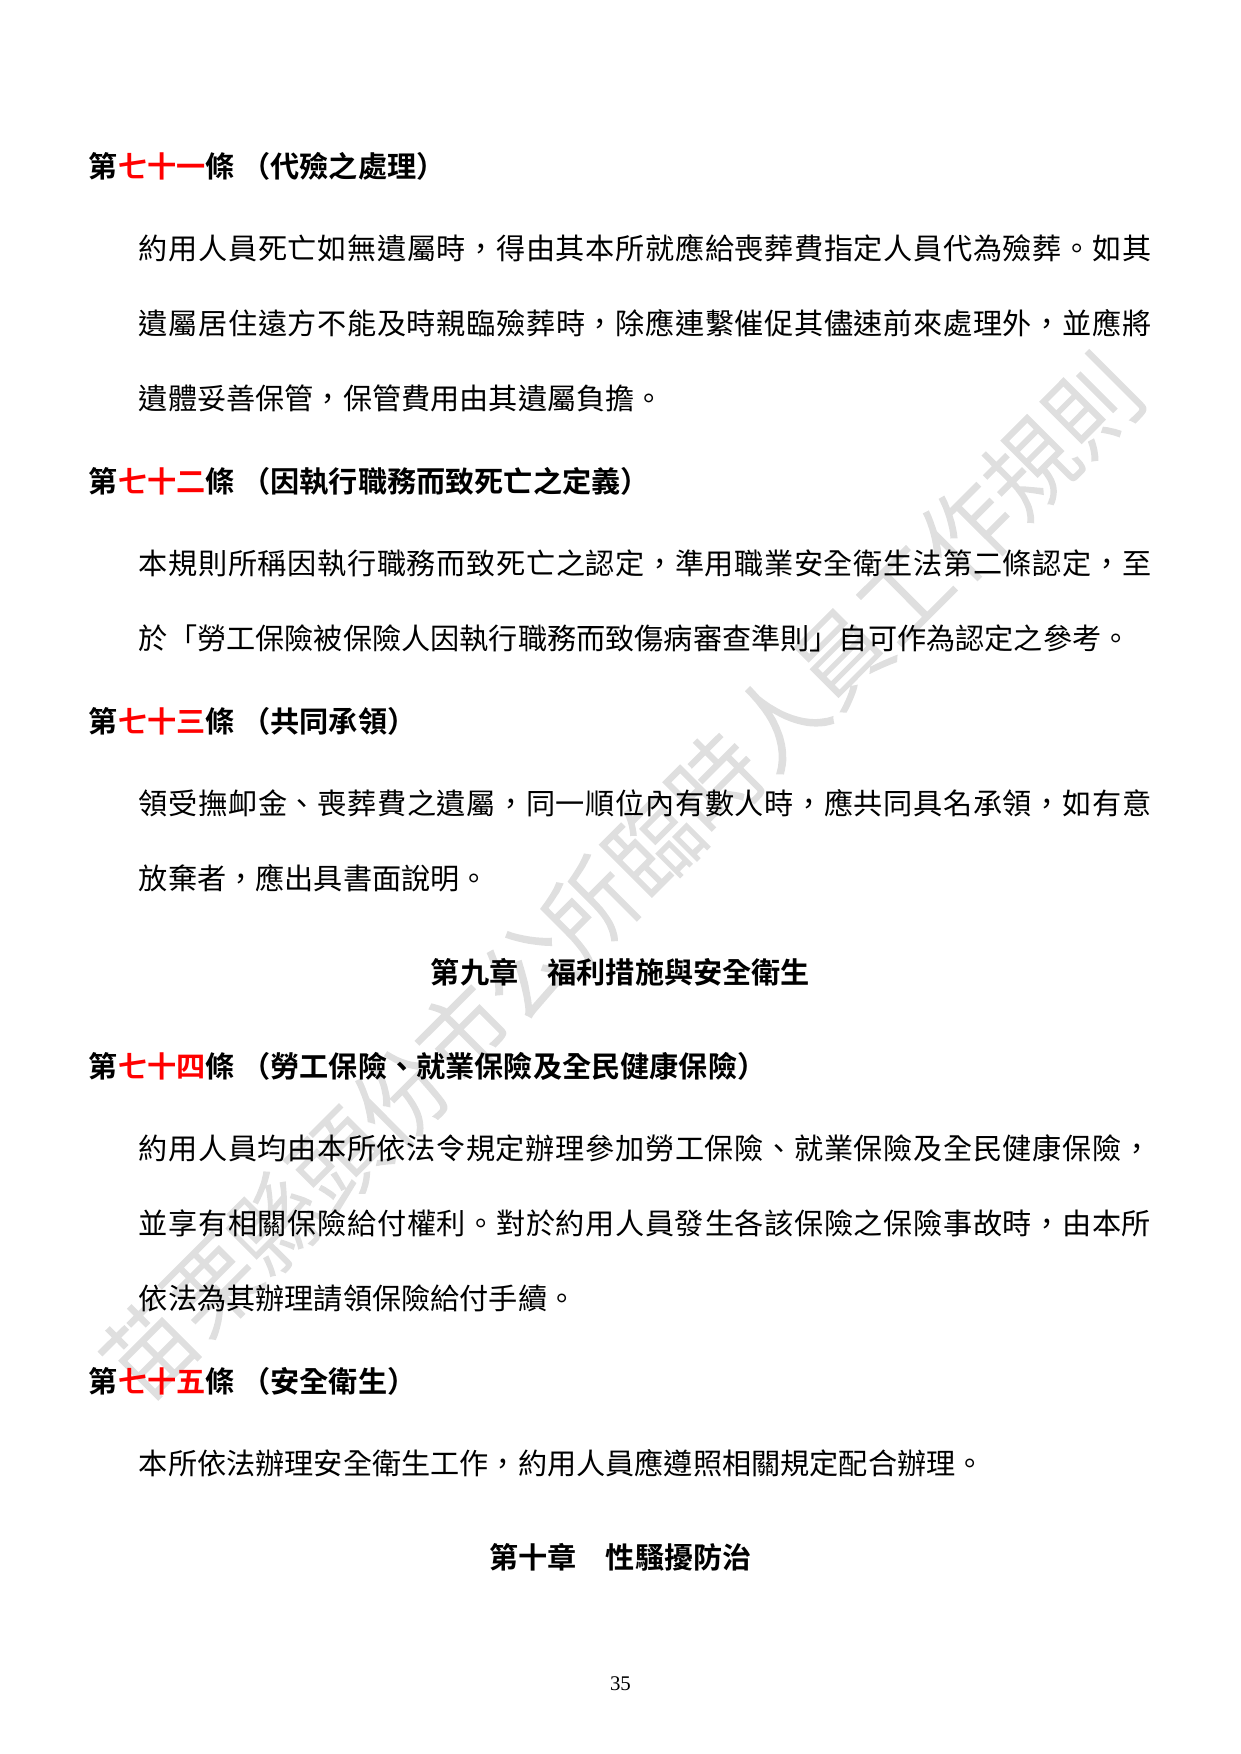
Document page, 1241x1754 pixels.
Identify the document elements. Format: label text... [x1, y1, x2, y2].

text 第十章 性騷擾防治 [89, 1518, 1152, 1593]
text 第九章 福利措施與安全衛生 [89, 933, 1152, 1008]
text 約用人員均由本所依法令規定辦理參加勞工保險、就業保險及全民健康保險，並享有相關保險給付權利。對於約用人員發生各該保險之保險事故時，由本所依法為其辦理請領保險給付手續。 [139, 1109, 1152, 1334]
text 約用人員死亡如無遺屬時，得由其本所就應給喪葬費指定人員代為殮葬。如其遺屬居住遠方不能及時親臨殮葬時，除應連繫催促其儘速前來處理外，並應將遺體妥善保管，保管費用由其遺屬負擔。 [139, 209, 1152, 434]
text 第七十三條 （共同承領） [89, 682, 1152, 757]
text 領受撫卹金、喪葬費之遺屬，同一順位內有數人時，應共同具名承領，如有意放棄者，應出具書面說明。 [139, 764, 1152, 914]
text 本規則所稱因執行職務而致死亡之認定，準用職業安全衛生法第二條認定，至於「勞工保險被保險人因執行職務而致傷病審查準則」自可作為認定之參考。 [139, 524, 1152, 674]
text 第七十五條 （安全衛生） [89, 1342, 1152, 1417]
text 第七十四條 （勞工保險、就業保險及全民健康保險） [89, 1027, 1152, 1102]
text 本所依法辦理安全衛生工作，約用人員應遵照相關規定配合辦理。 [139, 1424, 1152, 1499]
text 第七十一條 （代殮之處理） [89, 127, 1152, 202]
text 第七十二條 （因執行職務而致死亡之定義） [89, 442, 1152, 517]
